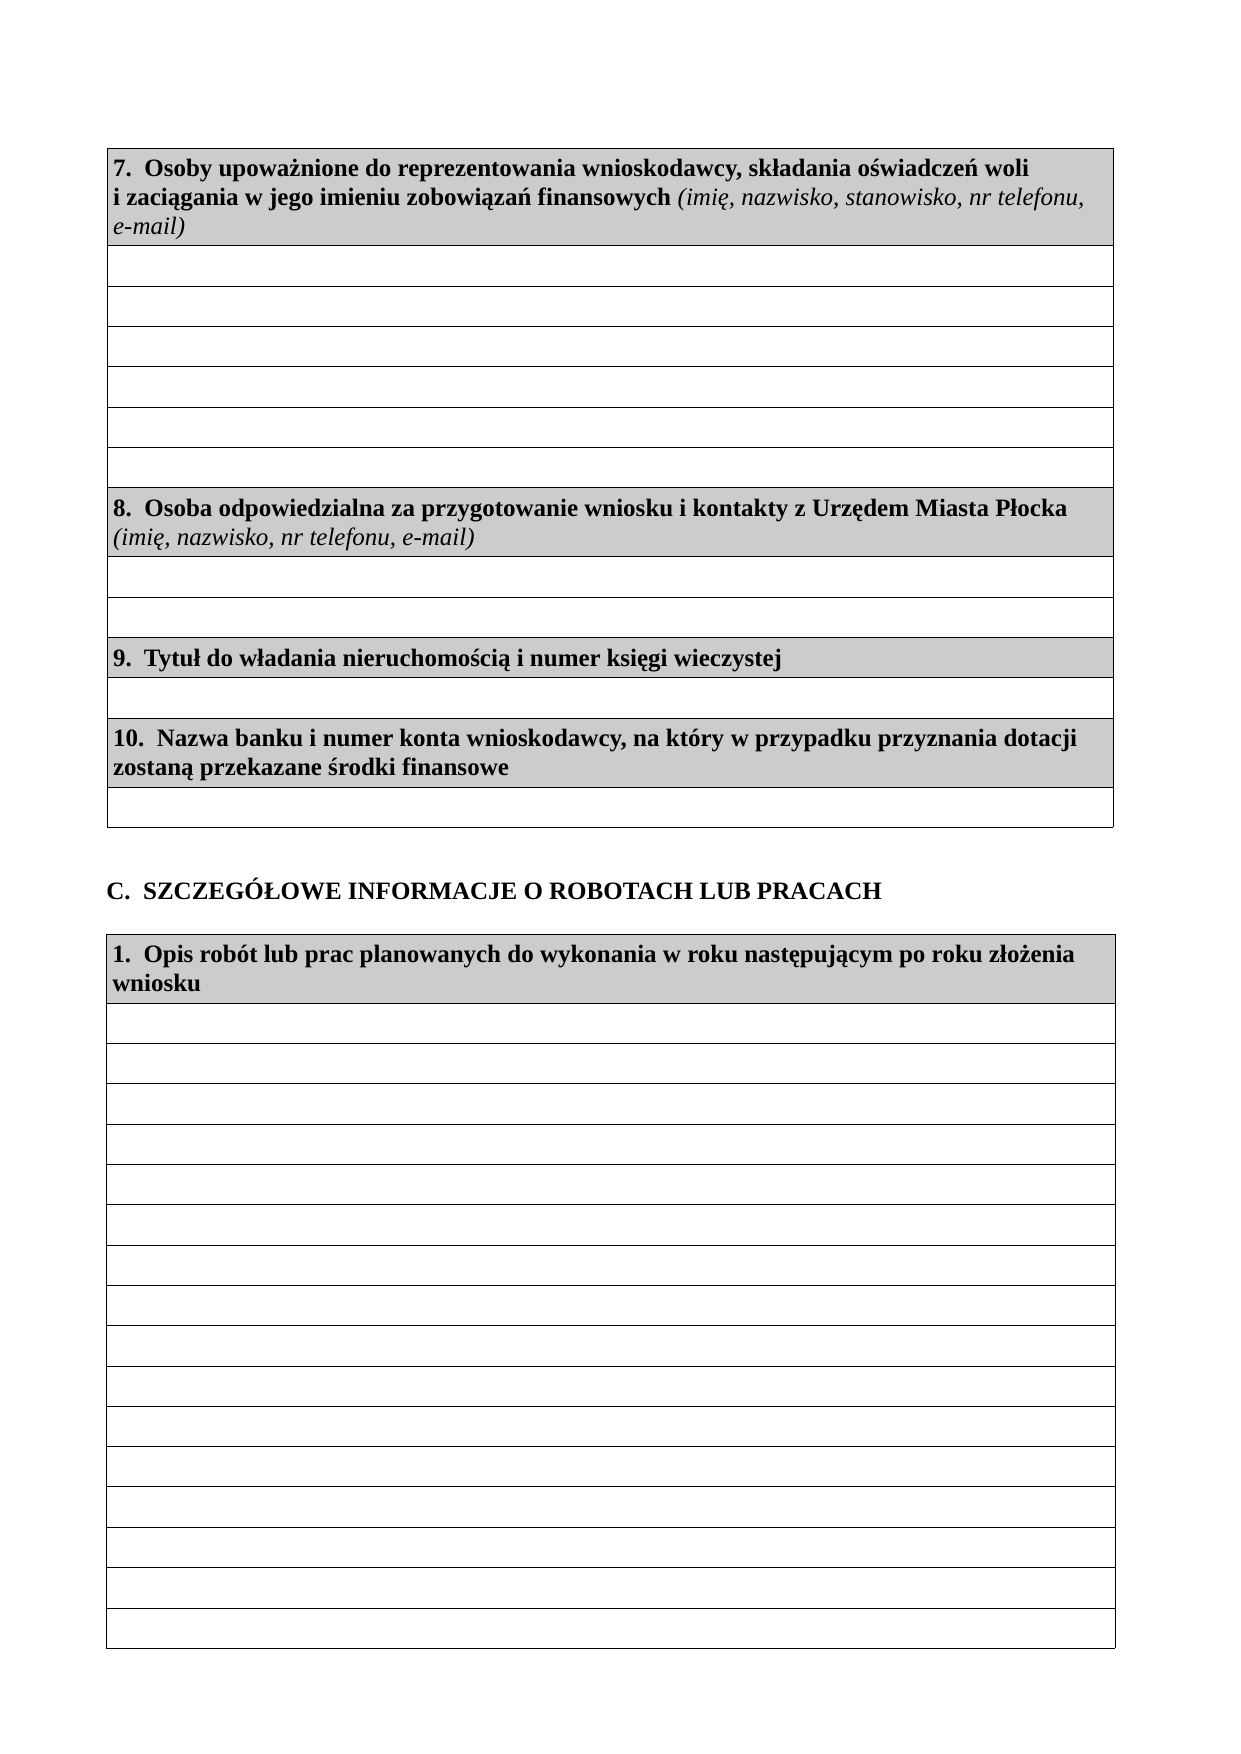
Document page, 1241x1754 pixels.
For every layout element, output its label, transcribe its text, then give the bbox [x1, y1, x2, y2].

table_cell [108, 367, 1113, 407]
table_cell [107, 1286, 1115, 1325]
table_cell [107, 1246, 1115, 1285]
table_cell [107, 1609, 1115, 1648]
table_cell [107, 1205, 1115, 1244]
table_cell [108, 246, 1113, 286]
table_cell 10. Nazwa banku i numer konta wnioskodawcy, na który w przypadku przyznania dotacji zostaną przekazane środki finansowe [108, 719, 1113, 787]
table_cell [108, 327, 1113, 366]
table_cell [107, 1004, 1115, 1043]
table_cell [108, 557, 1113, 597]
table_cell [108, 448, 1113, 487]
table_cell [107, 1528, 1115, 1567]
table_cell [107, 1447, 1115, 1486]
table_cell [107, 1487, 1115, 1527]
table_cell [108, 598, 1113, 637]
table_cell 9. Tytuł do władania nieruchomością i numer księgi wieczystej [108, 638, 1113, 677]
table_header 1. Opis robót lub prac planowanych do wykonania w roku następującym po roku złożenia wniosku [107, 935, 1115, 1003]
table_cell [107, 1165, 1115, 1204]
table_cell 8. Osoba odpowiedzialna za przygotowanie wniosku i kontakty z Urzędem Miasta Płocka (imię, nazwisko, nr telefonu, e-mail) [108, 488, 1113, 556]
table_cell [107, 1326, 1115, 1366]
table_cell [107, 1568, 1115, 1607]
table_cell [107, 1044, 1115, 1083]
table_cell [107, 1125, 1115, 1164]
text C. SZCZEGÓŁOWE INFORMACJE O ROBOTACH LUB PRACACH [106, 876, 1134, 905]
table_cell [107, 1367, 1115, 1406]
table_cell [107, 1407, 1115, 1446]
table_cell 7. Osoby upoważnione do reprezentowania wnioskodawcy, składania oświadczeń woli i zaciągania w jego imieniu zobowiązań finansowych (imię, nazwisko, stanowisko, nr telefonu, e-mail) [108, 149, 1113, 245]
table_cell [108, 287, 1113, 326]
table_cell [107, 1084, 1115, 1124]
table_cell [108, 678, 1113, 718]
table_cell [108, 788, 1113, 827]
table_cell [108, 408, 1113, 447]
